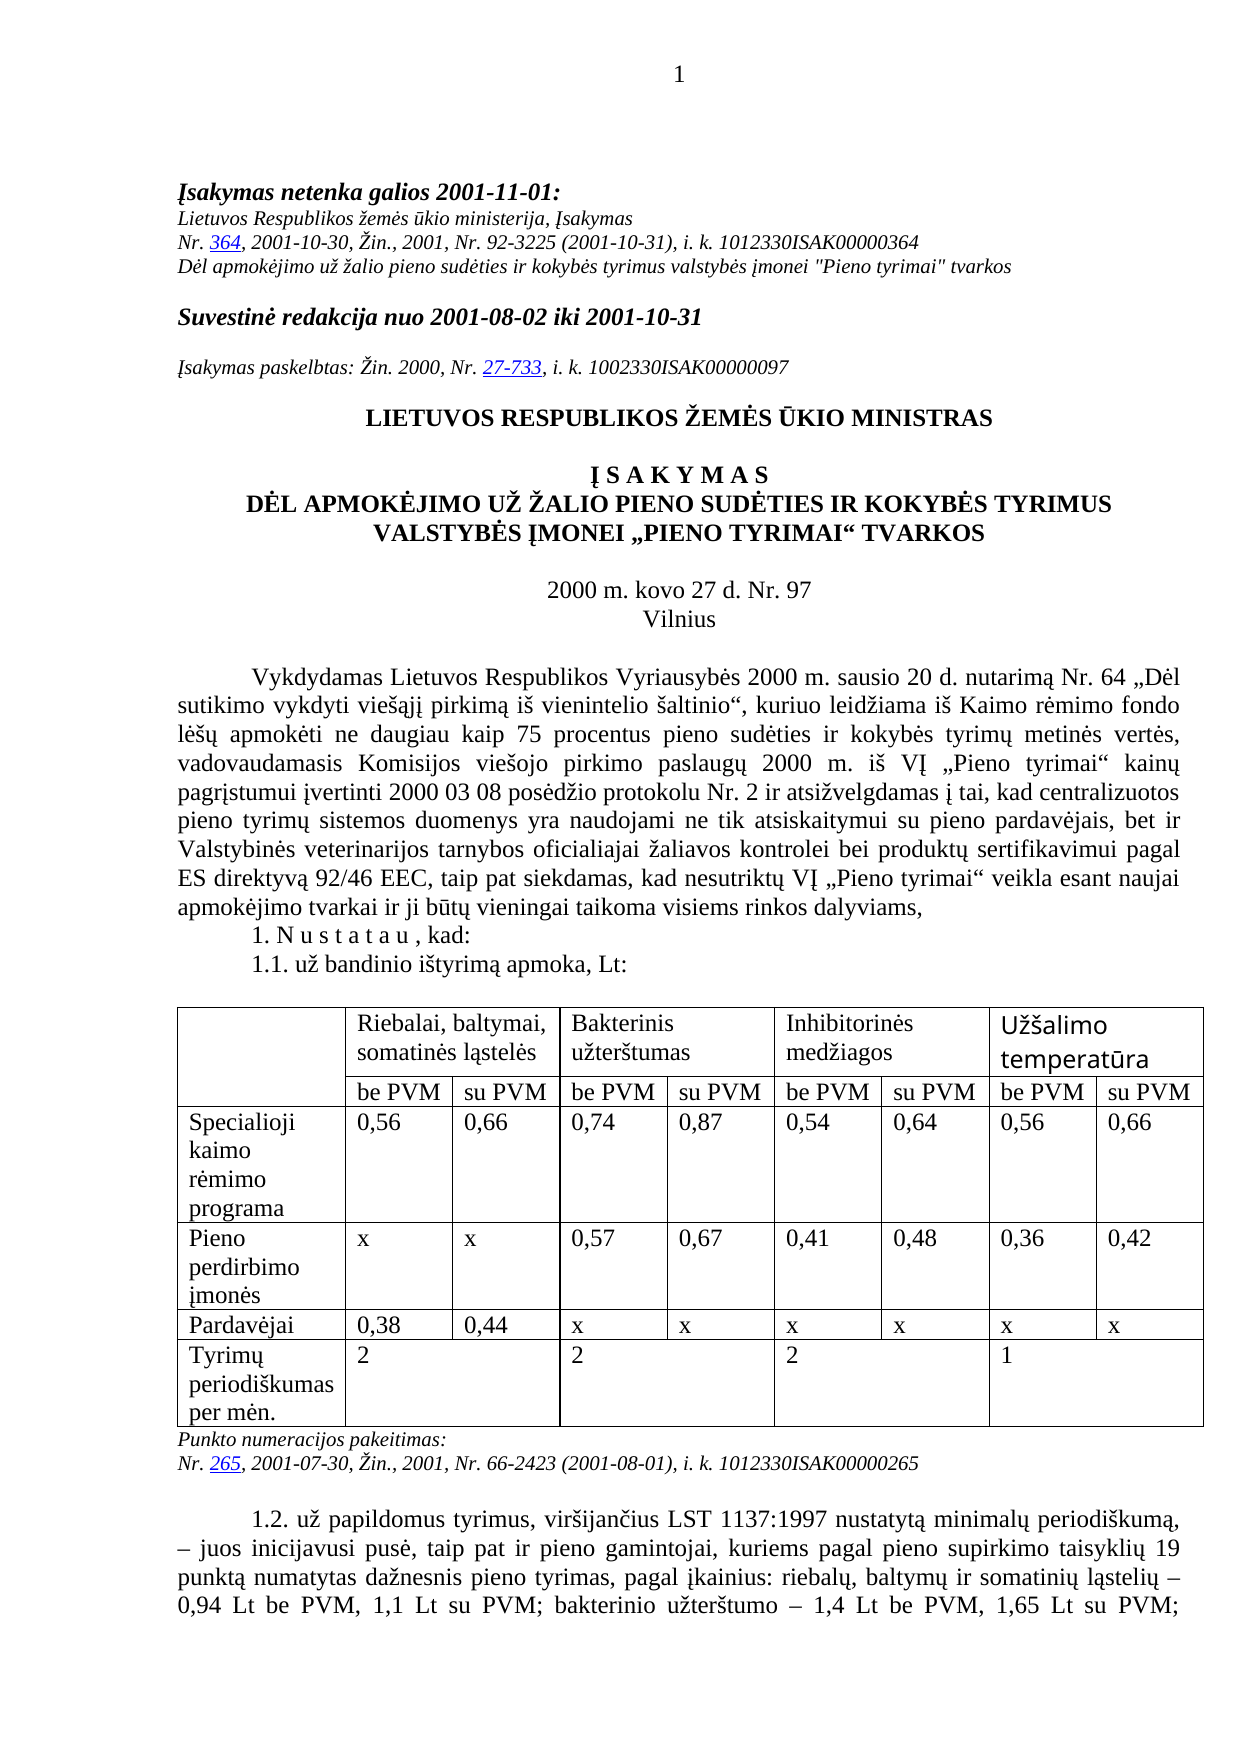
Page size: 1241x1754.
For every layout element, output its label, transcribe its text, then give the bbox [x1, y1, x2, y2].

text Vykdydamas Lietuvos Respublikos Vyriausybės 2000 m. sausio 20 d. nutarimą Nr. 64 „Dėl sutikimo vykdyti viešąjį pirkimą iš vienintelio šaltinio“, kuriuo leidžiama iš Kaimo rėmimo fondo lėšų apmokėti ne daugiau kaip 75 procentus pieno sudėties ir kokybės tyrimų metinės vertės, vadovaudamasis Komisijos viešojo pirkimo paslaugų 2000 m. iš VĮ „Pieno tyrimai“ kainų pagrįstumui įvertinti 2000 03 08 posėdžio protokolu Nr. 2 ir atsižvelgdamas į tai, kad centralizuotos pieno tyrimų sistemos duomenys yra naudojami ne tik atsiskaitymui su pieno pardavėjais, bet ir Valstybinės veterinarijos tarnybos oficialiajai žaliavos kontrolei bei produktų sertifikavimui pagal ES direktyvą 92/46 EEC, taip pat siekdamas, kad nesutriktų VĮ „Pieno tyrimai“ veikla esant naujai apmokėjimo tvarkai ir ji būtų vieningai taikoma visiems rinkos dalyviams, [177, 662, 1181, 921]
text 1. Nustatau, kad: [177, 921, 1181, 949]
table_cell 0,74 [561, 1107, 667, 1222]
table_cell 0,56 [990, 1107, 1096, 1222]
table_cell x [453, 1223, 559, 1309]
table_cell be PVM [346, 1077, 452, 1106]
table_cell 0,54 [775, 1107, 881, 1222]
text Suvestinė redakcija nuo 2001-08-02 iki 2001-10-31 [177, 302, 1181, 331]
table_cell x [668, 1310, 774, 1339]
table_cell 0,41 [775, 1223, 881, 1309]
text LIETUVOS RESPUBLIKOS ŽEMĖS ŪKIO MINISTRAS [177, 403, 1181, 432]
table_cell su PVM [453, 1077, 559, 1106]
table_cell be PVM [775, 1077, 881, 1106]
table_cell x [775, 1310, 881, 1339]
text Įsakymas netenka galios 2001-11-01: [177, 177, 1181, 206]
table_cell x [990, 1310, 1096, 1339]
table_cell x [882, 1310, 989, 1339]
table_cell 2 [775, 1340, 989, 1426]
table_header Inhibitorinės medžiagos [775, 1008, 989, 1076]
table_header [178, 1008, 345, 1106]
table_cell Pardavėjai [178, 1310, 345, 1339]
table_cell 2 [346, 1340, 559, 1426]
table_cell 1 [990, 1340, 1203, 1426]
table_cell 0,87 [668, 1107, 774, 1222]
table_cell 0,56 [346, 1107, 452, 1222]
table_cell 0,66 [453, 1107, 559, 1222]
table_cell su PVM [668, 1077, 774, 1106]
text 2000 m. kovo 27 d. Nr. 97 [177, 576, 1181, 604]
table_cell be PVM [561, 1077, 667, 1106]
table_cell 0,36 [990, 1223, 1096, 1309]
table_cell 0,64 [882, 1107, 989, 1222]
text DĖL APMOKĖJIMO UŽ ŽALIO PIENO SUDĖTIES IR KOKYBĖS TYRIMUS VALSTYBĖS ĮMONEI „PIENO TYRIMAI“ TVARKOS [177, 489, 1181, 547]
table_cell Specialioji kaimo rėmimo programa [178, 1107, 345, 1222]
text Vilnius [177, 604, 1181, 633]
table_cell 0,38 [346, 1310, 452, 1339]
text Nr. 265, 2001-07-30, Žin., 2001, Nr. 66-2423 (2001-08-01), i. k. 1012330ISAK00000265 [177, 1451, 1181, 1475]
table_cell 0,66 [1097, 1107, 1203, 1222]
text 1.1. už bandinio ištyrimą apmoka, Lt: [177, 949, 1181, 978]
table_cell su PVM [882, 1077, 989, 1106]
table_cell 0,42 [1097, 1223, 1203, 1309]
text Nr. 364, 2001-10-30, Žin., 2001, Nr. 92-3225 (2001-10-31), i. k. 1012330ISAK00000364 [177, 230, 1181, 254]
table_cell su PVM [1097, 1077, 1203, 1106]
text Lietuvos Respublikos žemės ūkio ministerija, Įsakymas [177, 206, 1181, 230]
text 1.2. už papildomus tyrimus, viršijančius LST 1137:1997 nustatytą minimalų periodiškumą, – juos inicijavusi pusė, taip pat ir pieno gamintojai, kuriems pagal pieno supirkimo taisyklių 19 punktą numatytas dažnesnis pieno tyrimas, pagal įkainius: riebalų, baltymų ir somatinių ląstelių – 0,94 Lt be PVM, 1,1 Lt su PVM; bakterinio užterštumo – 1,4 Lt be PVM, 1,65 Lt su PVM; [177, 1504, 1181, 1619]
table_cell 0,67 [668, 1223, 774, 1309]
text Į S A K Y M A S [177, 461, 1181, 489]
table_cell 0,57 [561, 1223, 667, 1309]
table_header Užšalimo temperatūra [990, 1008, 1203, 1076]
table_cell Tyrimų periodiškumas per mėn. [178, 1340, 345, 1426]
table_cell x [346, 1223, 452, 1309]
table_cell Pieno perdirbimo įmonės [178, 1223, 345, 1309]
table_header Riebalai, baltymai, somatinės ląstelės [346, 1008, 559, 1076]
table_cell be PVM [990, 1077, 1096, 1106]
table_cell 0,48 [882, 1223, 989, 1309]
table_cell 2 [561, 1340, 774, 1426]
text Įsakymas paskelbtas: Žin. 2000, Nr. 27-733, i. k. 1002330ISAK00000097 [177, 355, 1181, 379]
text Dėl apmokėjimo už žalio pieno sudėties ir kokybės tyrimus valstybės įmonei "Pieno tyrimai" tvarkos [177, 254, 1181, 278]
table_cell x [561, 1310, 667, 1339]
table_cell x [1097, 1310, 1203, 1339]
table_cell 0,44 [453, 1310, 559, 1339]
table_header Bakterinis užterštumas [561, 1008, 774, 1076]
text Punkto numeracijos pakeitimas: [177, 1427, 1181, 1451]
